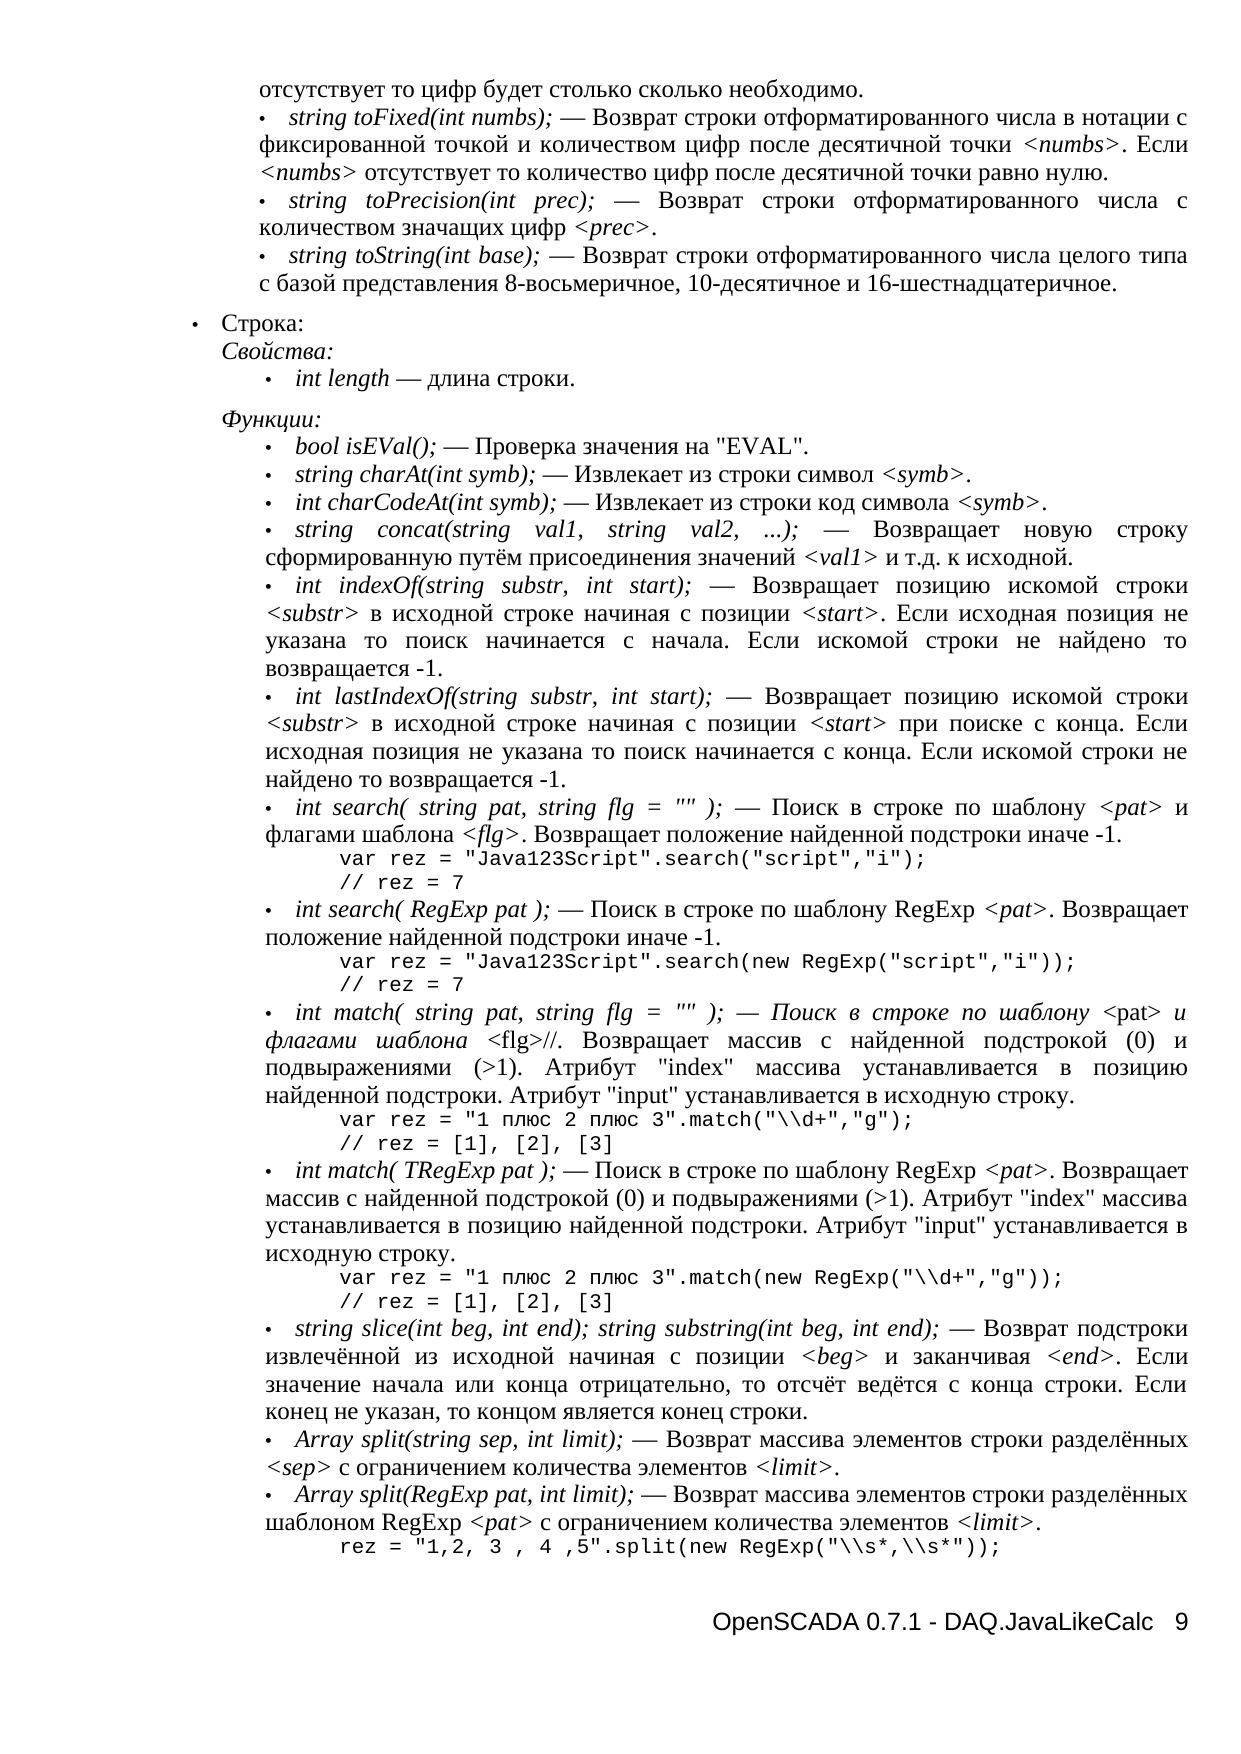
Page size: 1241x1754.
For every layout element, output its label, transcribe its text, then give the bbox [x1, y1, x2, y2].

list rez = "1,2, 3 , 4 ,5".split(new RegExp("\\s*,\\s*")); [309, 1536, 1188, 1560]
list var rez = "Java123Script".search(new RegExp("script","i")); // rez = 7 [309, 951, 1188, 998]
list string concat(string val1, string val2, ...); — Возвращает новую строку сформированную путём присоединения значений <val1> и т.д. к исходной. [236, 516, 1188, 571]
list string toPrecision(int prec); — Возврат строки отформатированного числа с количеством значащих цифр <prec>. [229, 186, 1188, 241]
list Array split(string sep, int limit); — Возврат массива элементов строки разделённых <sep> с ограничением количества элементов <limit>. [236, 1425, 1188, 1481]
list int match( string pat, string flg = "" ); — Поиск в строке по шаблону <pat> и флагами шаблона <flg>//. Возвращает массив с найденной подстрокой (0) и подвыражениями (>1). Атрибут "index" массива устанавливается в позицию найденной подстроки. Атрибут "input" устанавливается в исходную строку. [236, 998, 1188, 1109]
list int charCodeAt(int symb); — Извлекает из строки код символа <symb>. [236, 488, 1188, 516]
list int length — длина строки. [236, 364, 1188, 392]
list int search( RegExp pat ); — Поиск в строке по шаблону RegExp <pat>. Возвращает положение найденной подстроки иначе -1. [236, 895, 1188, 951]
list Array split(RegExp pat, int limit); — Возврат массива элементов строки разделённых шаблоном RegExp <pat> с ограничением количества элементов <limit>. [236, 1481, 1188, 1536]
list отсутствует то цифр будет столько сколько необходимо. [229, 75, 1188, 103]
list string slice(int beg, int end); string substring(int beg, int end); — Возврат подстроки извлечённой из исходной начиная с позиции <beg> и заканчивая <end>. Если значение начала или конца отрицательно, то отсчёт ведётся с конца строки. Если конец не указан, то концом является конец строки. [236, 1314, 1188, 1425]
list bool isEVal(); — Проверка значения на "EVAL". [236, 432, 1188, 460]
list string charAt(int symb); — Извлекает из строки символ <symb>. [236, 460, 1188, 488]
list string toString(int base); — Возврат строки отформатированного числа целого типа с базой представления 8-восьмеричное, 10-десятичное и 16-шестнадцатеричное. [229, 241, 1188, 297]
list var rez = "Java123Script".search("script","i"); // rez = 7 [309, 848, 1188, 895]
list int match( TRegExp pat ); — Поиск в строке по шаблону RegExp <pat>. Возвращает массив с найденной подстрокой (0) и подвыражениями (>1). Атрибут "index" массива устанавливается в позицию найденной подстроки. Атрибут "input" устанавливается в исходную строку. [236, 1156, 1188, 1267]
list int lastIndexOf(string substr, int start); — Возвращает позицию искомой строки <substr> в исходной строке начиная с позиции <start> при поиске с конца. Если исходная позиция не указана то поиск начинается с конца. Если искомой строки не найдено то возвращается -1. [236, 682, 1188, 793]
list int indexOf(string substr, int start); — Возвращает позицию искомой строки <substr> в исходной строке начиная с позиции <start>. Если исходная позиция не указана то поиск начинается с начала. Если искомой строки не найдено то возвращается -1. [236, 571, 1188, 682]
list string toFixed(int numbs); — Возврат строки отформатированного числа в нотации с фиксированной точкой и количеством цифр после десятичной точки <numbs>. Если <numbs> отсутствует то количество цифр после десятичной точки равно нулю. [229, 103, 1188, 186]
text Свойства: [192, 337, 1188, 364]
list var rez = "1 плюс 2 плюс 3".match(new RegExp("\\d+","g")); // rez = [1], [2], [3] [309, 1267, 1188, 1314]
list Строка: [162, 309, 1188, 337]
list var rez = "1 плюс 2 плюс 3".match("\\d+","g"); // rez = [1], [2], [3] [309, 1109, 1188, 1156]
list int search( string pat, string flg = "" ); — Поиск в строке по шаблону <pat> и флагами шаблона <flg>. Возвращает положение найденной подстроки иначе -1. [236, 793, 1188, 848]
text Функции: [192, 405, 1188, 432]
